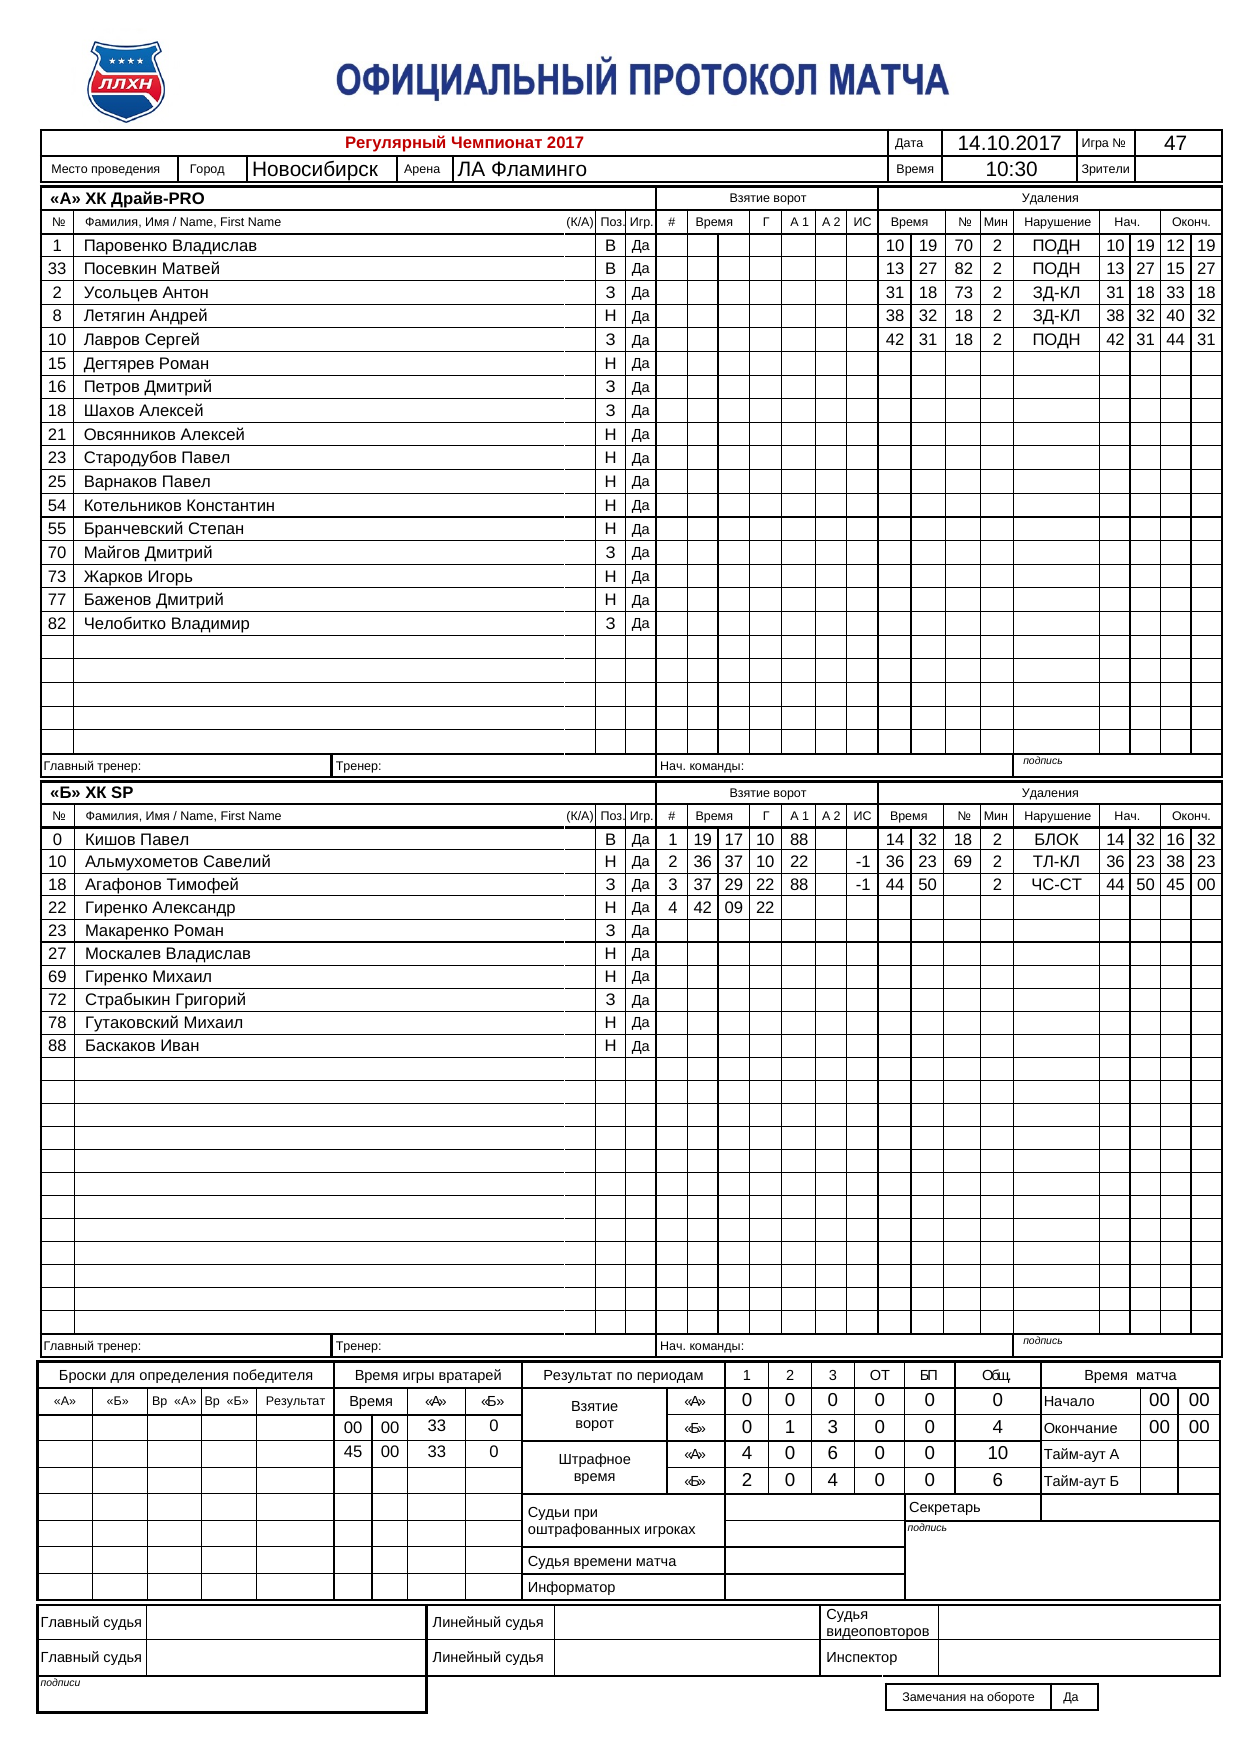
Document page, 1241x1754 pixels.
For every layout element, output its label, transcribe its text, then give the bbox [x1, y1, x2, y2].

table_cell [719, 446, 749, 469]
table_cell 33 [408, 1416, 465, 1440]
table_cell [75, 1127, 564, 1149]
table_cell [816, 305, 846, 327]
table_cell [981, 446, 1013, 469]
table_cell Н [596, 588, 625, 611]
table_cell [912, 1058, 943, 1079]
table_cell Да [626, 588, 655, 611]
table_cell Шахов Алексей [74, 399, 564, 422]
table_cell [626, 707, 655, 729]
table_cell Гиренко Александр [75, 896, 564, 918]
table_cell 18 [1131, 281, 1160, 303]
table_cell З [596, 399, 625, 422]
table_cell [719, 612, 749, 634]
table_cell [626, 1219, 655, 1241]
table_cell Судья видеоповторов [821, 1606, 938, 1639]
table_cell [1100, 1288, 1129, 1310]
table_cell [1100, 541, 1129, 564]
table_cell [1100, 1242, 1129, 1264]
table_cell [565, 874, 595, 895]
table_cell [596, 1196, 625, 1218]
table_cell [688, 305, 717, 327]
table_cell 18 [1192, 281, 1221, 303]
table_cell [719, 1150, 749, 1172]
table_cell [688, 1196, 717, 1218]
table_cell Да [626, 612, 655, 634]
table_cell Н [596, 518, 625, 540]
table_cell 0 [769, 1468, 811, 1493]
table_cell [816, 541, 846, 564]
table_cell [816, 423, 846, 445]
table_cell [847, 235, 877, 256]
table_cell [1100, 446, 1129, 469]
table_cell [912, 896, 943, 918]
table_cell [782, 966, 815, 987]
table_cell 44 [1100, 874, 1129, 895]
table_cell [565, 1058, 595, 1079]
table_cell В [596, 257, 625, 280]
table_cell 54 [42, 494, 73, 516]
table_cell [1014, 966, 1099, 987]
table_cell [39, 1416, 92, 1440]
table_cell [912, 352, 945, 374]
table_cell [981, 683, 1013, 706]
table_cell Мин [981, 805, 1013, 826]
table_cell [879, 943, 910, 964]
table_cell [750, 1150, 781, 1172]
table_cell Да [626, 281, 655, 303]
table_cell [719, 659, 749, 682]
table_cell Время [688, 211, 749, 233]
table_cell Альмухометов Савелий [75, 850, 564, 872]
table_cell [719, 1081, 749, 1103]
table_cell [719, 494, 749, 516]
table_header БП [905, 1363, 954, 1387]
table_cell В [596, 235, 625, 256]
table_cell Тренер: [333, 755, 655, 776]
table_cell [782, 423, 815, 445]
table_cell 18 [42, 399, 73, 422]
table_cell [202, 1441, 256, 1467]
table_header Время матча [1042, 1363, 1219, 1387]
table_cell [626, 1196, 655, 1218]
table_cell Н [596, 470, 625, 493]
table_cell Да [626, 446, 655, 469]
table_cell [1014, 1127, 1099, 1149]
table_cell 44 [879, 874, 910, 895]
table_cell [750, 470, 781, 493]
table_cell [847, 1311, 877, 1333]
table_cell Н [596, 565, 625, 587]
table_cell [596, 1288, 625, 1310]
table_cell [944, 1058, 980, 1079]
table_cell [879, 470, 910, 493]
table_cell [750, 1265, 781, 1287]
table_cell [847, 423, 877, 445]
table_cell [688, 399, 717, 422]
table_cell [1100, 352, 1129, 374]
table_cell 38 [1100, 305, 1129, 327]
table_cell 33 [42, 257, 73, 280]
table_cell [879, 730, 910, 753]
table_cell 31 [1192, 328, 1221, 351]
table_cell [1014, 659, 1099, 682]
table_cell [657, 257, 687, 280]
table_cell 10 [42, 850, 74, 872]
table_cell [847, 305, 877, 327]
table_cell [816, 494, 846, 516]
table_cell № [42, 211, 73, 233]
table_cell [657, 446, 687, 469]
table_cell Игр. [626, 805, 655, 826]
table_cell [939, 1606, 1219, 1639]
table_cell 2 [981, 257, 1013, 280]
table_cell [782, 352, 815, 374]
table_cell Летягин Андрей [74, 305, 564, 327]
table_cell [816, 1173, 846, 1195]
table_cell [782, 1150, 815, 1172]
table_cell [1161, 423, 1190, 445]
table_cell [688, 376, 717, 398]
table_cell [912, 612, 945, 634]
table_cell 2 [981, 305, 1013, 327]
table_cell 38 [879, 305, 910, 327]
table_cell 13 [879, 257, 910, 280]
table_cell [688, 1173, 717, 1195]
table_cell Гутаковский Михаил [75, 1012, 564, 1033]
table_cell 0 [956, 1389, 1040, 1413]
table_cell [944, 989, 980, 1011]
table_cell [1161, 352, 1190, 374]
table_cell [1161, 896, 1190, 918]
table_cell [565, 1311, 595, 1333]
table_cell [782, 1035, 815, 1057]
table_cell 10:30 [943, 157, 1076, 181]
table_cell [148, 1468, 201, 1493]
table_cell Нарушение [1014, 211, 1099, 233]
table_cell «Б» [668, 1468, 724, 1493]
table_cell [946, 683, 980, 706]
table_cell [74, 707, 564, 729]
table_cell 18 [912, 281, 945, 303]
table_cell 19 [912, 235, 945, 256]
table_cell [257, 1441, 333, 1467]
table_cell [408, 1574, 465, 1599]
table_cell [335, 1547, 371, 1573]
table_cell [750, 1173, 781, 1195]
table_cell [847, 376, 877, 398]
table_cell [981, 1311, 1013, 1333]
table_cell 69 [42, 966, 74, 987]
table_cell [719, 1058, 749, 1079]
table_cell [719, 989, 749, 1011]
table_cell [981, 1012, 1013, 1033]
table_cell [981, 943, 1013, 964]
table_cell 0 [769, 1389, 811, 1413]
table_cell [944, 896, 980, 918]
table_cell 21 [42, 423, 73, 445]
table_cell [1014, 612, 1099, 634]
table_cell [93, 1441, 147, 1467]
table_cell [816, 707, 846, 729]
table_cell [879, 541, 910, 564]
table_cell [750, 281, 781, 303]
table_cell подписи [39, 1677, 425, 1711]
table_cell [750, 966, 781, 987]
table_cell [1192, 612, 1221, 634]
table_cell [912, 1035, 943, 1057]
table_cell [1014, 730, 1099, 753]
table_cell Да [626, 943, 655, 964]
table_cell Время [879, 211, 945, 233]
table_cell 2 [981, 850, 1013, 872]
table_cell [879, 989, 910, 1011]
table_cell [816, 1058, 846, 1079]
table_cell [373, 1547, 407, 1573]
table_cell [816, 636, 846, 658]
table_cell [981, 1035, 1013, 1057]
table_cell [1131, 588, 1160, 611]
table_cell [373, 1521, 407, 1546]
table_cell [42, 1196, 74, 1218]
table_cell 78 [42, 1012, 74, 1033]
table_cell [565, 896, 595, 918]
table_header Время игры вратарей [335, 1363, 521, 1387]
table_cell [93, 1494, 147, 1520]
table_cell [981, 1173, 1013, 1195]
table_cell [335, 1574, 371, 1599]
table_cell 0 [769, 1442, 811, 1467]
table_cell [782, 1196, 815, 1218]
table_cell 0 [466, 1416, 521, 1440]
table_cell Судья времени матча [523, 1548, 724, 1573]
table_cell [1100, 707, 1129, 729]
table_cell [1161, 1150, 1190, 1172]
table_cell 29 [719, 874, 749, 895]
table_cell [939, 1640, 1219, 1675]
table_cell [1161, 446, 1190, 469]
table_cell [750, 612, 781, 634]
table_cell [981, 1104, 1013, 1126]
table_cell [782, 612, 815, 634]
table_cell [257, 1416, 333, 1440]
table_cell [750, 1242, 781, 1264]
table_cell [626, 1242, 655, 1264]
table_cell 0 [905, 1389, 954, 1413]
table_cell [657, 281, 687, 303]
table_cell [847, 281, 877, 303]
table_cell Н [596, 850, 625, 872]
table_cell № [946, 211, 980, 233]
table_cell [847, 494, 877, 516]
table_cell Дегтярев Роман [74, 352, 564, 374]
table_cell [565, 1288, 595, 1310]
table_cell [879, 707, 910, 729]
table_cell [75, 1265, 564, 1287]
table_cell 40 [1161, 305, 1190, 327]
table_cell 69 [944, 850, 980, 872]
table_cell Да [626, 257, 655, 280]
table_cell 00 [335, 1416, 371, 1440]
table_cell [1192, 730, 1221, 753]
table_cell [565, 612, 595, 634]
table_cell # [657, 211, 687, 233]
table_cell [1192, 920, 1221, 941]
table_cell [626, 1173, 655, 1195]
table_cell [750, 257, 781, 280]
table_cell [944, 1219, 980, 1241]
table_cell Посевкин Матвей [74, 257, 564, 280]
table_cell [565, 588, 595, 611]
table_cell [1131, 1150, 1160, 1172]
table_cell [1100, 494, 1129, 516]
table_cell 3 [812, 1415, 854, 1440]
table_cell Время [889, 157, 941, 181]
table_cell [816, 1288, 846, 1310]
table_cell [688, 1104, 717, 1126]
table_cell [1014, 1242, 1099, 1264]
table_cell [726, 1575, 904, 1599]
table_cell [75, 1081, 564, 1103]
table_cell [1161, 1058, 1190, 1079]
table_cell [596, 730, 625, 753]
table_cell [719, 257, 749, 280]
table_cell [981, 1288, 1013, 1310]
table_cell [688, 565, 717, 587]
table_cell Петров Дмитрий [74, 376, 564, 398]
table_cell [750, 1012, 781, 1033]
table_cell [912, 518, 945, 540]
table_cell [428, 1677, 882, 1711]
table_cell [912, 399, 945, 422]
table_cell 6 [956, 1468, 1040, 1493]
table_cell [883, 1677, 1220, 1681]
table_cell [657, 518, 687, 540]
table_cell 00 [373, 1441, 407, 1467]
table_cell Да [626, 896, 655, 918]
table_cell 00 [1179, 1389, 1219, 1413]
table_cell [946, 446, 980, 469]
table_cell 70 [42, 541, 73, 564]
table_cell Тайм-аут Б [1042, 1468, 1140, 1493]
table_cell [944, 1150, 980, 1172]
table_cell [981, 636, 1013, 658]
table_cell 14 [1100, 829, 1129, 849]
table_cell Время [879, 805, 943, 826]
table_cell [657, 541, 687, 564]
table_cell -1 [847, 850, 877, 872]
table_cell [93, 1521, 147, 1546]
table_cell [75, 1058, 564, 1079]
table_cell [847, 1012, 877, 1033]
table_cell [847, 920, 877, 941]
table_cell 0 [855, 1468, 904, 1493]
table_cell 4 [726, 1442, 768, 1467]
table_cell [75, 1173, 564, 1195]
table_cell [565, 707, 595, 729]
table_cell [981, 376, 1013, 398]
table_cell [816, 1219, 846, 1241]
table_cell [816, 1035, 846, 1057]
table_cell [912, 1081, 943, 1103]
table_cell Тренер: [333, 1335, 655, 1356]
table_cell [148, 1441, 201, 1467]
table_cell [981, 730, 1013, 753]
table_cell [847, 612, 877, 634]
table_cell З [596, 874, 625, 895]
table_cell [782, 896, 815, 918]
table_cell [688, 1081, 717, 1103]
table_cell [981, 659, 1013, 682]
table_cell 18 [946, 328, 980, 351]
table_cell [782, 399, 815, 422]
table_cell Поз. [596, 805, 625, 826]
table_cell [1014, 541, 1099, 564]
table_header Регулярный Чемпионат 2017 [42, 131, 887, 155]
table_cell [750, 588, 781, 611]
table_cell [816, 518, 846, 540]
table_cell [565, 1012, 595, 1033]
table_cell [39, 1441, 92, 1467]
table_cell [626, 1288, 655, 1310]
table_cell [847, 1035, 877, 1057]
table_cell [657, 328, 687, 351]
table_cell Н [596, 943, 625, 964]
table_cell [626, 1058, 655, 1079]
table_header 1 [726, 1363, 768, 1387]
table_cell [879, 966, 910, 987]
table_cell [782, 989, 815, 1011]
table_cell [944, 920, 980, 941]
table_cell [912, 470, 945, 493]
table_cell [1131, 376, 1160, 398]
table_cell [1100, 1081, 1129, 1103]
table_cell [719, 730, 749, 753]
table_cell [657, 1058, 687, 1079]
table_cell 09 [719, 896, 749, 918]
table_cell [657, 1012, 687, 1033]
table_cell № [944, 805, 980, 826]
table_cell [912, 1127, 943, 1149]
table_cell [1100, 1104, 1129, 1126]
table_cell [912, 1196, 943, 1218]
table_cell [39, 1547, 92, 1573]
table_cell [1192, 943, 1221, 964]
table_cell [147, 1606, 425, 1639]
table_cell [847, 659, 877, 682]
table_cell [816, 896, 846, 918]
table_cell [750, 1288, 781, 1310]
table_cell [1161, 470, 1190, 493]
table_cell [719, 920, 749, 941]
table_cell 88 [782, 874, 815, 895]
table_cell 8 [42, 305, 73, 327]
table_cell [847, 1150, 877, 1172]
table_cell З [596, 328, 625, 351]
table_cell [202, 1494, 256, 1520]
table_cell [782, 1081, 815, 1103]
table_cell [565, 1127, 595, 1149]
table_header ОТ [855, 1363, 904, 1387]
table_cell [596, 683, 625, 706]
table_cell [657, 235, 687, 256]
table_cell [879, 1288, 910, 1310]
table_cell [1100, 612, 1129, 634]
table_cell [565, 446, 595, 469]
table_header 47 [1136, 131, 1221, 155]
table_cell [782, 943, 815, 964]
table_cell [1131, 636, 1160, 658]
table_cell [148, 1547, 201, 1573]
table_cell 38 [1161, 850, 1190, 872]
table_cell [1100, 1219, 1129, 1241]
picture [5, 28, 1179, 129]
table_cell [1161, 1104, 1190, 1126]
table_cell 15 [42, 352, 73, 374]
table_cell [944, 1035, 980, 1057]
table_cell «А» [668, 1389, 724, 1413]
table_cell Вр «Б» [202, 1389, 256, 1413]
table_cell [688, 1288, 717, 1310]
table_cell 88 [42, 1035, 74, 1057]
table_cell З [596, 989, 625, 1011]
table_cell [42, 1242, 74, 1264]
table_cell [1179, 1468, 1219, 1493]
table_cell Мин [981, 211, 1013, 233]
table_cell Н [596, 423, 625, 445]
table_cell [565, 399, 595, 422]
table_cell [782, 257, 815, 280]
table_cell [816, 1127, 846, 1149]
table_cell Н [596, 305, 625, 327]
table_cell [1192, 896, 1221, 918]
table_cell [1161, 659, 1190, 682]
table_cell 31 [912, 328, 945, 351]
table_header Общ. [956, 1363, 1040, 1387]
table_cell [750, 1219, 781, 1241]
table_cell [1192, 683, 1221, 706]
table_cell [565, 943, 595, 964]
table_cell [816, 1150, 846, 1172]
table_cell Н [596, 446, 625, 469]
table_cell [1131, 966, 1160, 987]
table_cell 16 [1161, 829, 1190, 849]
table_cell [74, 730, 564, 753]
table_cell [408, 1468, 465, 1493]
table_cell [257, 1547, 333, 1573]
table_cell [719, 1127, 749, 1149]
table_cell [1192, 399, 1221, 422]
table_cell [816, 565, 846, 587]
table_cell [879, 352, 910, 374]
table_cell [1100, 896, 1129, 918]
table_cell [946, 470, 980, 493]
table_cell [565, 376, 595, 398]
table_cell [688, 588, 717, 611]
table_cell [75, 1104, 564, 1126]
table_cell [75, 1311, 564, 1333]
table_cell БЛОК [1014, 829, 1099, 849]
table_cell «А» [668, 1442, 724, 1467]
table_cell [946, 707, 980, 729]
table_cell [626, 1081, 655, 1103]
table_header 2 [769, 1363, 811, 1387]
table_cell [1014, 446, 1099, 469]
table_cell [782, 1288, 815, 1310]
table_cell [1161, 943, 1190, 964]
table_cell 22 [750, 874, 781, 895]
table_cell Место проведения [42, 157, 177, 181]
table_cell [782, 920, 815, 941]
table_cell [42, 683, 73, 706]
table_cell [1192, 423, 1221, 445]
table_cell 18 [946, 305, 980, 327]
table_cell [565, 541, 595, 564]
table_cell З [596, 612, 625, 634]
table_cell [1192, 352, 1221, 374]
table_cell [750, 494, 781, 516]
table_cell Да [626, 966, 655, 987]
table_cell [981, 920, 1013, 941]
table_cell [981, 565, 1013, 587]
table_cell [816, 1196, 846, 1218]
table_cell Да [626, 423, 655, 445]
table_cell [782, 518, 815, 540]
table_cell [816, 683, 846, 706]
table_cell [1014, 1104, 1099, 1126]
table_cell [657, 1127, 687, 1149]
table_cell [1192, 1035, 1221, 1057]
table_cell [565, 920, 595, 941]
table_cell [466, 1574, 521, 1599]
table_cell 31 [1100, 281, 1129, 303]
table_cell [847, 1104, 877, 1126]
table_cell [816, 376, 846, 398]
table_cell [565, 1173, 595, 1195]
table_cell [565, 565, 595, 587]
table_cell Овсянников Алексей [74, 423, 564, 445]
table_cell [657, 612, 687, 634]
table_cell [946, 659, 980, 682]
table_cell [750, 399, 781, 422]
table_cell [565, 1150, 595, 1172]
table_cell [257, 1468, 333, 1493]
table_cell [981, 1081, 1013, 1103]
table_cell [335, 1494, 371, 1520]
table_cell [912, 659, 945, 682]
table_cell 2 [981, 328, 1013, 351]
table_cell [719, 683, 749, 706]
table_cell [912, 989, 943, 1011]
table_cell Инспектор [821, 1640, 938, 1675]
table_cell 0 [905, 1468, 954, 1493]
table_cell [596, 707, 625, 729]
table_cell Главный судья [39, 1606, 146, 1639]
table_cell [1100, 730, 1129, 753]
table_cell [816, 328, 846, 351]
table_cell [1100, 1127, 1129, 1149]
table_cell [657, 636, 687, 658]
table_cell [847, 588, 877, 611]
table_cell Арена [398, 157, 452, 181]
table_cell [1131, 565, 1160, 587]
table_cell [565, 235, 595, 256]
table_cell [879, 1242, 910, 1264]
table_cell [626, 1265, 655, 1287]
table_cell [688, 636, 717, 658]
table_cell [42, 1265, 74, 1287]
table_cell Начало [1042, 1389, 1140, 1413]
table_cell Нарушение [1014, 805, 1099, 826]
table_cell [688, 683, 717, 706]
table_cell [565, 1081, 595, 1103]
table_cell Баскаков Иван [75, 1035, 564, 1057]
table_cell 73 [946, 281, 980, 303]
table_cell [847, 730, 877, 753]
table_cell 10 [42, 328, 73, 351]
table_cell [816, 1242, 846, 1264]
table_cell [750, 235, 781, 256]
table_cell 36 [688, 850, 717, 872]
table_cell [912, 1150, 943, 1172]
table_cell 00 [1192, 874, 1221, 895]
table_cell Нач. [1100, 805, 1160, 826]
table_cell [565, 850, 595, 872]
table_cell 4 [657, 896, 687, 918]
table_cell [1014, 1173, 1099, 1195]
table_cell Игр. [626, 211, 655, 233]
table_cell Фамилия, Имя / Name, First Name [75, 805, 565, 826]
table_cell [1100, 1173, 1129, 1195]
table_cell «Б » [466, 1389, 521, 1413]
table_cell [981, 707, 1013, 729]
table_cell [782, 1265, 815, 1287]
table_cell [596, 1150, 625, 1172]
table_cell [782, 1127, 815, 1149]
table_cell В [596, 829, 625, 849]
table_cell 36 [879, 850, 910, 872]
table_cell ЗД-КЛ [1014, 281, 1099, 303]
table_cell [750, 636, 781, 658]
table_cell [1161, 707, 1190, 729]
table_cell [75, 1288, 564, 1310]
table_cell [75, 1219, 564, 1241]
table_cell 73 [42, 565, 73, 587]
table_cell [879, 636, 910, 658]
table_header Взятие ворот [657, 783, 877, 803]
table_cell [596, 1242, 625, 1264]
table_cell [565, 328, 595, 351]
table_cell [847, 446, 877, 469]
table_cell Челобитко Владимир [74, 612, 564, 634]
table_cell [847, 683, 877, 706]
table_cell [657, 588, 687, 611]
table_cell А 1 [782, 211, 815, 233]
table_cell [847, 966, 877, 987]
table_cell Главный тренер: [42, 1335, 330, 1356]
table_cell [879, 399, 910, 422]
table_cell 2 [981, 235, 1013, 256]
table_cell Страбыкин Григорий [75, 989, 564, 1011]
table_cell [946, 612, 980, 634]
table_cell [1014, 1288, 1099, 1310]
table_cell [1014, 707, 1099, 729]
table_cell З [596, 541, 625, 564]
table_cell [719, 541, 749, 564]
table_cell [782, 1242, 815, 1264]
table_cell 72 [42, 989, 74, 1011]
table_cell [1014, 352, 1099, 374]
table_cell Макаренко Роман [75, 920, 564, 941]
table_cell 2 [726, 1468, 768, 1493]
table_cell [981, 896, 1013, 918]
table_cell [944, 966, 980, 987]
table_cell [750, 659, 781, 682]
table_cell [626, 659, 655, 682]
table_cell [1014, 1012, 1099, 1033]
table_cell Линейный судья [428, 1606, 554, 1639]
table_cell [1161, 1012, 1190, 1033]
table_cell [1100, 683, 1129, 706]
table_cell А 1 [782, 805, 815, 826]
table_cell [555, 1640, 819, 1675]
table_cell 27 [912, 257, 945, 280]
table_cell [688, 235, 717, 256]
table_cell Взятие ворот [523, 1389, 666, 1440]
table_cell [1014, 636, 1099, 658]
table_cell [782, 659, 815, 682]
table_cell [981, 518, 1013, 540]
table_cell [1161, 399, 1190, 422]
table_cell [1161, 730, 1190, 753]
table_cell [1192, 1012, 1221, 1033]
table_cell 16 [42, 376, 73, 398]
table_cell [879, 1150, 910, 1172]
table_cell [1014, 423, 1099, 445]
table_cell [879, 683, 910, 706]
table_cell [1131, 683, 1160, 706]
table_cell [1161, 1127, 1190, 1149]
table_cell Тайм-аут А [1042, 1441, 1140, 1467]
table_cell [816, 1311, 846, 1333]
table_header «Б» ХК SP [42, 783, 655, 803]
table_cell Н [596, 1012, 625, 1033]
table_cell [1131, 1104, 1160, 1126]
table_cell [816, 612, 846, 634]
table_cell [1161, 636, 1190, 658]
table_cell 4 [956, 1415, 1040, 1440]
table_cell [1192, 1288, 1221, 1310]
table_cell [726, 1548, 904, 1573]
table_cell [719, 1265, 749, 1287]
table_cell [750, 305, 781, 327]
table_cell [75, 1150, 564, 1172]
table_cell [42, 1127, 74, 1149]
table_cell [42, 659, 73, 682]
table_cell Судьи при оштрафованных игроках [523, 1495, 724, 1546]
table_cell [719, 518, 749, 540]
table_cell 19 [1131, 235, 1160, 256]
table_cell [816, 588, 846, 611]
table_cell [93, 1416, 147, 1440]
table_cell Оконч. [1161, 211, 1221, 233]
table_cell [719, 1012, 749, 1033]
table_cell 15 [1161, 257, 1190, 280]
table_cell [42, 707, 73, 729]
table_cell [39, 1494, 92, 1520]
table_cell [981, 1219, 1013, 1241]
table_cell [782, 1058, 815, 1079]
table_cell [93, 1547, 147, 1573]
table_cell Линейный судья [428, 1640, 554, 1675]
table_cell [1100, 943, 1129, 964]
table_cell ПОДН [1014, 235, 1099, 256]
table_cell [719, 1035, 749, 1057]
table_cell 4 [812, 1468, 854, 1493]
table_cell [879, 896, 910, 918]
table_cell Время [335, 1389, 407, 1413]
table_cell [688, 281, 717, 303]
table_cell [657, 920, 687, 941]
table_cell [946, 636, 980, 658]
table_cell [782, 636, 815, 658]
table_cell [688, 1035, 717, 1057]
table_cell [719, 281, 749, 303]
table_cell Жарков Игорь [74, 565, 564, 587]
table_cell [1192, 1265, 1221, 1287]
table_cell [782, 281, 815, 303]
table_cell [879, 612, 910, 634]
table_cell [565, 966, 595, 987]
table_cell [1161, 1288, 1190, 1310]
table_cell [981, 352, 1013, 374]
table_cell [1161, 1035, 1190, 1057]
table_cell [719, 1242, 749, 1264]
table_cell 22 [42, 896, 74, 918]
table_cell [1192, 376, 1221, 398]
table_cell [1131, 541, 1160, 564]
table_cell 0 [812, 1389, 854, 1413]
table_cell [1014, 588, 1099, 611]
table_cell 50 [1131, 874, 1160, 895]
table_cell [1192, 518, 1221, 540]
table_cell [750, 376, 781, 398]
table_cell Н [596, 1035, 625, 1057]
table_cell [1131, 1081, 1160, 1103]
table_cell [688, 1265, 717, 1287]
table_cell [1131, 730, 1160, 753]
table_cell [847, 565, 877, 587]
table_cell подпись [1014, 755, 1221, 776]
table_cell [657, 1173, 687, 1195]
table_cell [912, 423, 945, 445]
table_cell 31 [879, 281, 910, 303]
table_cell 12 [1161, 235, 1190, 256]
table_cell Усольцев Антон [74, 281, 564, 303]
table_cell [750, 1058, 781, 1079]
table_cell [750, 352, 781, 374]
table_cell Да [626, 305, 655, 327]
table_cell [1100, 470, 1129, 493]
table_cell [782, 707, 815, 729]
table_cell [719, 565, 749, 587]
table_cell Лавров Сергей [74, 328, 564, 351]
table_cell [1192, 1219, 1221, 1241]
table_cell 42 [1100, 328, 1129, 351]
table_cell [912, 1012, 943, 1033]
table_cell [847, 518, 877, 540]
table_cell 0 [855, 1389, 904, 1413]
table_cell [202, 1416, 256, 1440]
table_cell [750, 943, 781, 964]
table_cell [202, 1521, 256, 1546]
table_cell [1014, 1058, 1099, 1079]
table_cell [719, 588, 749, 611]
table_cell 77 [42, 588, 73, 611]
table_cell ТЛ-КЛ [1014, 850, 1099, 872]
table_cell Да [626, 399, 655, 422]
table_cell [565, 1242, 595, 1264]
table_cell 19 [688, 829, 717, 849]
table_cell [981, 1127, 1013, 1149]
table_cell [750, 1196, 781, 1218]
table_cell [1100, 1265, 1129, 1287]
table_cell [750, 1035, 781, 1057]
table_cell [847, 989, 877, 1011]
table_cell 23 [1131, 850, 1160, 872]
table_cell Да [626, 235, 655, 256]
table_cell [816, 470, 846, 493]
table_cell [1192, 565, 1221, 587]
table_cell [596, 1127, 625, 1149]
table_header Результат по периодам [523, 1363, 724, 1387]
table_cell [750, 707, 781, 729]
table_cell [1192, 989, 1221, 1011]
table_cell [1014, 943, 1099, 964]
table_cell [750, 1081, 781, 1103]
table_cell [879, 1012, 910, 1033]
table_cell Город [179, 157, 246, 181]
table_cell [912, 730, 945, 753]
table_cell 10 [750, 829, 781, 849]
table_cell [944, 1173, 980, 1195]
table_cell [726, 1521, 904, 1546]
table_cell [1192, 966, 1221, 987]
table_cell Г [750, 211, 781, 233]
table_cell [626, 730, 655, 753]
table_cell ЧС-СТ [1014, 874, 1099, 895]
table_cell [1131, 1242, 1160, 1264]
table_cell [565, 352, 595, 374]
table_cell [657, 1311, 687, 1333]
table_cell [879, 1127, 910, 1149]
table_cell «А» [39, 1389, 92, 1413]
table_cell [1161, 1081, 1190, 1103]
table_cell [74, 683, 564, 706]
table_cell [257, 1494, 333, 1520]
table_cell [626, 1150, 655, 1172]
table_cell [1192, 588, 1221, 611]
table_cell [408, 1494, 465, 1520]
table_cell [944, 1081, 980, 1103]
table_cell [688, 943, 717, 964]
table_cell [750, 565, 781, 587]
table_cell [912, 920, 943, 941]
table_cell [912, 565, 945, 587]
table_cell [565, 636, 595, 658]
table_cell [1014, 1035, 1099, 1057]
table_cell Новосибирск [248, 157, 396, 181]
table_cell 18 [42, 874, 74, 895]
table_cell [719, 376, 749, 398]
table_cell 23 [1192, 850, 1221, 872]
table_cell [688, 966, 717, 987]
table_cell [879, 1173, 910, 1195]
table_cell [1131, 446, 1160, 469]
table_cell [816, 943, 846, 964]
table_cell Вр «А» [148, 1389, 201, 1413]
table_cell [847, 470, 877, 493]
table_cell [1131, 1058, 1160, 1079]
table_cell [657, 565, 687, 587]
table_cell (К/А) [565, 805, 595, 826]
table_cell [335, 1468, 371, 1493]
table_cell Зрители [1078, 157, 1134, 181]
table_cell 32 [912, 305, 945, 327]
table_cell Н [596, 494, 625, 516]
table_cell 0 [855, 1442, 904, 1467]
table_cell [879, 423, 910, 445]
table_cell [688, 612, 717, 634]
table_cell [1192, 1058, 1221, 1079]
table_cell [847, 541, 877, 564]
table_cell [1100, 636, 1129, 658]
table_cell [1014, 1150, 1099, 1172]
table_cell 18 [944, 829, 980, 849]
table_cell 1 [42, 235, 73, 256]
table_cell [1131, 896, 1160, 918]
table_cell [688, 1311, 717, 1333]
table_cell [816, 966, 846, 987]
table_cell [946, 376, 980, 398]
table_cell [750, 989, 781, 1011]
table_cell [1141, 1441, 1177, 1467]
table_cell подпись [1014, 1335, 1221, 1356]
table_cell [1161, 376, 1190, 398]
table_cell [847, 1242, 877, 1264]
table_header Взятие ворот [657, 188, 877, 209]
table_cell 82 [946, 257, 980, 280]
table_cell [466, 1547, 521, 1573]
table_cell [719, 1219, 749, 1241]
table_cell [847, 707, 877, 729]
table_cell [946, 518, 980, 540]
table_header Удаления [879, 188, 1221, 209]
table_cell [1100, 565, 1129, 587]
table_cell [1192, 1150, 1221, 1172]
table_cell 00 [1141, 1389, 1177, 1413]
table_cell [782, 1012, 815, 1033]
table_cell 10 [956, 1442, 1040, 1467]
table_cell [782, 1104, 815, 1126]
table_cell Главный судья [39, 1640, 146, 1675]
table_cell [816, 874, 846, 895]
table_cell [719, 470, 749, 493]
table_cell [1161, 588, 1190, 611]
table_cell 10 [879, 235, 910, 256]
table_cell [688, 1127, 717, 1149]
table_cell Гиренко Михаил [75, 966, 564, 987]
table_cell 70 [946, 235, 980, 256]
table_cell [946, 565, 980, 587]
table_cell [946, 494, 980, 516]
table_cell [688, 257, 717, 280]
table_cell [1100, 376, 1129, 398]
table_cell [1100, 423, 1129, 445]
table_cell 23 [42, 920, 74, 941]
table_cell [1014, 683, 1099, 706]
table_cell Стародубов Павел [74, 446, 564, 469]
table_cell [1100, 1311, 1129, 1333]
table_cell [912, 1104, 943, 1126]
table_cell [596, 1104, 625, 1126]
table_cell [847, 352, 877, 374]
table_cell Да [626, 494, 655, 516]
table_cell [1100, 989, 1129, 1011]
table_cell 33 [408, 1441, 465, 1467]
table_cell [944, 1104, 980, 1126]
table_cell [1131, 707, 1160, 729]
table_cell [847, 636, 877, 658]
table_cell [719, 1173, 749, 1195]
table_cell [257, 1521, 333, 1546]
table_cell [373, 1468, 407, 1493]
table_cell [1100, 1150, 1129, 1172]
table_cell [657, 470, 687, 493]
table_cell [719, 399, 749, 422]
table_cell [1192, 1242, 1221, 1264]
table_cell [782, 1311, 815, 1333]
table_cell [1192, 541, 1221, 564]
table_cell [912, 494, 945, 516]
table_cell [944, 1242, 980, 1264]
table_cell ЛА Фламинго [454, 157, 887, 181]
table_cell Да [626, 874, 655, 895]
table_header 14.10.2017 [943, 131, 1076, 155]
table_cell 33 [1161, 281, 1190, 303]
table_cell Г [750, 805, 781, 826]
table_cell [688, 470, 717, 493]
table_cell [981, 1242, 1013, 1264]
table_cell [688, 920, 717, 941]
table_cell # [657, 805, 687, 826]
table_cell [565, 1104, 595, 1126]
table_cell 44 [1161, 328, 1190, 351]
table_cell [39, 1574, 92, 1599]
table_cell [1192, 636, 1221, 658]
table_cell [1161, 920, 1190, 941]
table_cell [719, 235, 749, 256]
table_cell [373, 1574, 407, 1599]
table_cell [782, 541, 815, 564]
table_cell Да [626, 376, 655, 398]
table_cell [726, 1495, 904, 1520]
table_cell [879, 1311, 910, 1333]
table_cell [782, 1219, 815, 1241]
table_cell 42 [688, 896, 717, 918]
table_cell 22 [750, 896, 781, 918]
table_cell [657, 352, 687, 374]
table_cell 45 [335, 1441, 371, 1467]
table_cell [657, 943, 687, 964]
table_cell [1192, 1173, 1221, 1195]
table_cell [1014, 1081, 1099, 1103]
table_cell [782, 730, 815, 753]
table_cell [148, 1416, 201, 1440]
table_cell 0 [726, 1389, 768, 1413]
table_cell [1042, 1495, 1219, 1520]
table_cell 82 [42, 612, 73, 634]
table_cell 19 [1192, 235, 1221, 256]
table_cell [1131, 659, 1160, 682]
table_cell [912, 1173, 943, 1195]
table_cell [912, 1265, 943, 1287]
table_cell [1100, 920, 1129, 941]
table_cell [719, 423, 749, 445]
table_cell Агафонов Тимофей [75, 874, 564, 895]
table_cell З [596, 920, 625, 941]
table_cell [912, 966, 943, 987]
table_cell [847, 1058, 877, 1079]
table_cell [42, 1173, 74, 1195]
table_cell [912, 376, 945, 398]
table_cell [750, 328, 781, 351]
table_cell [1131, 1196, 1160, 1218]
table_cell [657, 1219, 687, 1241]
table_cell [1161, 565, 1190, 587]
table_cell [1161, 541, 1190, 564]
table_cell [1131, 920, 1160, 941]
table_cell [565, 1196, 595, 1218]
table_cell Нач. команды: [657, 1335, 1012, 1356]
table_cell [1100, 518, 1129, 540]
table_cell № [42, 805, 74, 826]
table_cell 1 [769, 1415, 811, 1440]
table_cell [688, 1150, 717, 1172]
table_cell Котельников Константин [74, 494, 564, 516]
table_header Броски для определения победителя [39, 1363, 333, 1387]
table_cell З [596, 376, 625, 398]
table_cell [657, 1081, 687, 1103]
table_cell [1192, 1311, 1221, 1333]
table_cell ПОДН [1014, 257, 1099, 280]
table_cell 00 [373, 1416, 407, 1440]
table_cell [816, 1081, 846, 1103]
table_cell [565, 518, 595, 540]
table_cell [148, 1494, 201, 1520]
table_cell Н [596, 352, 625, 374]
table_cell [688, 328, 717, 351]
table_cell [688, 989, 717, 1011]
table_cell [42, 1104, 74, 1126]
table_cell [626, 1104, 655, 1126]
table_cell [750, 920, 781, 941]
table_cell [74, 659, 564, 682]
table_cell [782, 328, 815, 351]
table_cell 1 [657, 829, 687, 849]
table_cell [1161, 494, 1190, 516]
table_cell [565, 989, 595, 1011]
table_cell [816, 257, 846, 280]
table_cell [879, 1058, 910, 1079]
table_cell 32 [1192, 305, 1221, 327]
table_cell [912, 446, 945, 469]
table_cell [1161, 1311, 1190, 1333]
table_cell [847, 1081, 877, 1103]
table_cell [879, 1196, 910, 1218]
table_cell Поз. [596, 211, 625, 233]
table_cell [1014, 565, 1099, 587]
table_cell Секретарь [906, 1495, 1040, 1520]
table_cell [1100, 1196, 1129, 1218]
table_cell 32 [1131, 829, 1160, 849]
table_cell [1161, 518, 1190, 540]
table_cell [782, 565, 815, 587]
table_cell [944, 874, 980, 895]
table_header 3 [812, 1363, 854, 1387]
table_cell 32 [1131, 305, 1160, 327]
table_cell [750, 1311, 781, 1333]
table_cell -1 [847, 874, 877, 895]
table_cell [1100, 588, 1129, 611]
table_cell 13 [1100, 257, 1129, 280]
table_cell Да [626, 989, 655, 1011]
table_cell [657, 1288, 687, 1310]
table_cell [719, 943, 749, 964]
table_cell [565, 730, 595, 753]
table_cell [657, 966, 687, 987]
table_cell [148, 1521, 201, 1546]
table_cell [1100, 659, 1129, 682]
table_cell [93, 1574, 147, 1599]
table_cell [1136, 157, 1221, 181]
table_cell Н [596, 966, 625, 987]
table_cell [1014, 494, 1099, 516]
table_cell [1192, 1104, 1221, 1126]
table_cell [1131, 423, 1160, 445]
table_cell 88 [782, 829, 815, 849]
table_cell [981, 494, 1013, 516]
table_header Удаления [879, 783, 1221, 803]
table_cell [719, 352, 749, 374]
table_cell 6 [812, 1442, 854, 1467]
table_cell [202, 1468, 256, 1493]
table_cell [944, 1265, 980, 1287]
table_cell [1131, 352, 1160, 374]
table_cell [1161, 1242, 1190, 1264]
table_cell [565, 1035, 595, 1057]
table_cell [565, 683, 595, 706]
table_cell [847, 328, 877, 351]
table_cell [719, 1288, 749, 1310]
table_cell [466, 1494, 521, 1520]
table_cell [847, 1127, 877, 1149]
table_cell [1131, 1173, 1160, 1195]
table_cell [1192, 470, 1221, 493]
table_cell [782, 446, 815, 469]
table_cell [816, 850, 846, 872]
table_cell [1131, 470, 1160, 493]
table_cell 10 [750, 850, 781, 872]
table_cell [657, 376, 687, 398]
table_cell [879, 1104, 910, 1126]
table_cell Штрафное время [523, 1442, 666, 1493]
table_cell Да [626, 352, 655, 374]
table_cell [42, 1311, 74, 1333]
table_cell Нач. [1100, 211, 1160, 233]
table_cell [719, 966, 749, 987]
table_cell [750, 1127, 781, 1149]
table_cell [626, 1311, 655, 1333]
table_cell [1100, 1012, 1129, 1033]
table_cell Баженов Дмитрий [74, 588, 564, 611]
table_cell [750, 1104, 781, 1126]
table_cell [688, 1219, 717, 1241]
table_cell Да [626, 518, 655, 540]
table_cell [1192, 1081, 1221, 1103]
table_cell [981, 588, 1013, 611]
table_cell [750, 518, 781, 540]
table_cell [565, 1265, 595, 1287]
table_cell [879, 1219, 910, 1241]
table_cell [596, 1311, 625, 1333]
table_cell [946, 399, 980, 422]
table_cell [373, 1494, 407, 1520]
table_cell [981, 989, 1013, 1011]
table_cell [42, 1150, 74, 1172]
table_cell [688, 707, 717, 729]
table_cell [657, 1265, 687, 1287]
table_cell [555, 1606, 819, 1639]
table_header «А» ХК Драйв-PRO [42, 188, 655, 209]
table_cell Варнаков Павел [74, 470, 564, 493]
table_cell [1014, 470, 1099, 493]
table_cell [879, 1081, 910, 1103]
table_cell [1014, 1196, 1099, 1218]
table_cell [981, 1265, 1013, 1287]
table_cell Да [626, 470, 655, 493]
table_cell А 2 [816, 211, 846, 233]
table_cell [596, 1058, 625, 1079]
table_cell [944, 1127, 980, 1149]
table_cell [1100, 966, 1129, 987]
table_cell [1131, 1311, 1160, 1333]
table_cell Главный тренер: [42, 755, 330, 776]
table_cell [688, 541, 717, 564]
table_cell [148, 1574, 201, 1599]
table_cell 2 [981, 281, 1013, 303]
table_cell 2 [657, 850, 687, 872]
table_cell [912, 1311, 943, 1333]
table_cell [688, 730, 717, 753]
table_cell 50 [912, 874, 943, 895]
table_cell [981, 1196, 1013, 1218]
table_cell [1161, 1219, 1190, 1241]
table_cell [1100, 399, 1129, 422]
table_cell [657, 1035, 687, 1057]
table_cell [565, 423, 595, 445]
table_cell [946, 541, 980, 564]
table_cell [981, 966, 1013, 987]
table_cell ИС [847, 211, 877, 233]
table_cell [1192, 659, 1221, 682]
table_cell Да [626, 829, 655, 849]
table_cell [1161, 989, 1190, 1011]
table_cell 25 [42, 470, 73, 493]
table_cell [847, 257, 877, 280]
table_cell [1131, 518, 1160, 540]
table_cell [816, 352, 846, 374]
table_cell [408, 1521, 465, 1546]
table_cell [565, 494, 595, 516]
table_cell 2 [981, 874, 1013, 895]
table_cell [688, 659, 717, 682]
table_cell [1014, 399, 1099, 422]
table_cell А 2 [816, 805, 846, 826]
table_cell Да [626, 328, 655, 351]
table_cell [981, 1058, 1013, 1079]
table_cell Да [626, 1012, 655, 1033]
table_cell [1161, 966, 1190, 987]
table_cell [912, 1242, 943, 1264]
table_cell 0 [466, 1441, 521, 1467]
table_cell 27 [42, 943, 74, 964]
table_cell [1161, 1196, 1190, 1218]
table_cell 36 [1100, 850, 1129, 872]
table_cell Н [596, 896, 625, 918]
table_cell [466, 1521, 521, 1546]
table_cell 0 [42, 829, 74, 849]
table_cell [816, 659, 846, 682]
table_cell [879, 920, 910, 941]
table_cell 55 [42, 518, 73, 540]
table_cell [750, 446, 781, 469]
table_cell [657, 989, 687, 1011]
table_cell Да [626, 1035, 655, 1057]
table_cell [1131, 1288, 1160, 1310]
table_cell [816, 281, 846, 303]
table_cell Оконч. [1161, 805, 1221, 826]
table_cell [816, 1012, 846, 1033]
table_cell 0 [855, 1415, 904, 1440]
table_cell [816, 446, 846, 469]
table_cell [782, 588, 815, 611]
table_cell [202, 1574, 256, 1599]
table_cell [565, 829, 595, 849]
table_cell 14 [879, 829, 910, 849]
table_cell 37 [688, 874, 717, 895]
table_cell [944, 1311, 980, 1333]
table_cell 22 [782, 850, 815, 872]
table_cell [596, 1173, 625, 1195]
table_cell [1014, 896, 1099, 918]
table_cell ЗД-КЛ [1014, 305, 1099, 327]
table_cell [879, 518, 910, 540]
table_cell [39, 1521, 92, 1546]
table_cell [879, 376, 910, 398]
table_cell [782, 305, 815, 327]
table_cell [408, 1547, 465, 1573]
table_cell [719, 1311, 749, 1333]
table_cell 00 [1141, 1415, 1177, 1440]
table_cell [847, 943, 877, 964]
table_cell [42, 1058, 74, 1079]
table_cell [688, 518, 717, 540]
table_cell Кишов Павел [75, 829, 564, 849]
table_cell [782, 470, 815, 493]
table_cell [657, 1196, 687, 1218]
table_cell [912, 943, 943, 964]
table_cell [1192, 494, 1221, 516]
table_cell [981, 1150, 1013, 1172]
table_cell [1014, 518, 1099, 540]
table_cell [981, 470, 1013, 493]
table_cell [946, 730, 980, 753]
table_cell [912, 541, 945, 564]
table_cell [657, 1150, 687, 1172]
table_cell [688, 446, 717, 469]
table_cell [879, 1035, 910, 1057]
table_cell ИС [847, 805, 877, 826]
table_cell [565, 1219, 595, 1241]
table_cell [657, 707, 687, 729]
table_cell [847, 1219, 877, 1241]
table_cell [719, 305, 749, 327]
table_cell Результат [257, 1389, 333, 1413]
table_cell [946, 352, 980, 374]
table_cell [147, 1640, 425, 1675]
table_cell [981, 423, 1013, 445]
table_cell [688, 352, 717, 374]
table_cell [1192, 1196, 1221, 1218]
table_cell [1131, 1265, 1160, 1287]
table_cell Нач. команды: [657, 755, 1012, 776]
table_cell [719, 707, 749, 729]
table_cell [912, 588, 945, 611]
table_cell [42, 1081, 74, 1103]
table_cell [688, 494, 717, 516]
table_cell ПОДН [1014, 328, 1099, 351]
table_cell [202, 1547, 256, 1573]
table_cell 10 [1100, 235, 1129, 256]
table_cell [565, 281, 595, 303]
table_cell Да [626, 920, 655, 941]
table_cell «Б» [668, 1415, 724, 1440]
table_cell [75, 1242, 564, 1264]
table_cell [847, 1173, 877, 1195]
table_cell Время [688, 805, 749, 826]
table_cell [626, 636, 655, 658]
table_cell [39, 1468, 92, 1493]
table_cell [657, 730, 687, 753]
table_cell [816, 829, 846, 849]
table_cell [42, 1288, 74, 1310]
table_cell [626, 683, 655, 706]
table_cell [981, 612, 1013, 634]
table_cell [816, 920, 846, 941]
table_cell [565, 305, 595, 327]
table_cell [719, 636, 749, 658]
table_cell [93, 1468, 147, 1493]
table_cell [1161, 683, 1190, 706]
table_cell [782, 1173, 815, 1195]
table_cell [879, 494, 910, 516]
table_cell [879, 446, 910, 469]
table_cell [879, 588, 910, 611]
table_cell [782, 494, 815, 516]
table_cell [657, 683, 687, 706]
table_cell [596, 1081, 625, 1103]
table_cell 23 [42, 446, 73, 469]
table_cell [719, 1104, 749, 1126]
table_cell [657, 1104, 687, 1126]
table_cell [981, 541, 1013, 564]
table_cell [1131, 943, 1160, 964]
table_cell [74, 636, 564, 658]
table_cell [879, 1265, 910, 1287]
table_cell 0 [905, 1415, 954, 1440]
table_cell 0 [905, 1442, 954, 1467]
table_cell [257, 1574, 333, 1599]
table_cell [750, 730, 781, 753]
table_cell (К/А) [565, 211, 595, 233]
table_cell [816, 730, 846, 753]
table_cell [565, 659, 595, 682]
table_cell 31 [1131, 328, 1160, 351]
table_cell [750, 423, 781, 445]
table_cell [596, 1219, 625, 1241]
table_cell [42, 1219, 74, 1241]
table_cell [912, 1288, 943, 1310]
table_cell [782, 376, 815, 398]
table_cell 3 [657, 874, 687, 895]
table_cell [596, 636, 625, 658]
table_cell [879, 565, 910, 587]
table_cell [1131, 1012, 1160, 1033]
table_cell [1131, 1035, 1160, 1057]
table_cell [1141, 1468, 1177, 1493]
table_cell З [596, 281, 625, 303]
table_cell Информатор [523, 1575, 724, 1599]
table_cell [657, 659, 687, 682]
table_cell [42, 636, 73, 658]
table_header Игра № [1078, 131, 1134, 155]
table_cell 23 [912, 850, 943, 872]
table_cell [688, 1012, 717, 1033]
table_cell [847, 1265, 877, 1287]
table_cell [688, 423, 717, 445]
table_cell [1192, 446, 1221, 469]
table_cell [847, 1196, 877, 1218]
table_cell [1014, 1265, 1099, 1287]
table_cell [816, 1265, 846, 1287]
table_cell [719, 328, 749, 351]
table_cell [1131, 1127, 1160, 1149]
table_cell [1131, 612, 1160, 634]
table_cell подпись [906, 1522, 1219, 1599]
table_cell [1014, 920, 1099, 941]
table_cell 37 [719, 850, 749, 872]
table_cell [847, 399, 877, 422]
table_cell [879, 659, 910, 682]
table_cell Паровенко Владислав [74, 235, 564, 256]
table_cell Окончание [1042, 1415, 1140, 1440]
table_cell «Б» [93, 1389, 147, 1413]
table_cell [1131, 989, 1160, 1011]
table_cell [1161, 612, 1190, 634]
table_cell 27 [1131, 257, 1160, 280]
table_cell [1014, 1311, 1099, 1333]
table_cell [816, 235, 846, 256]
table_cell [1161, 1265, 1190, 1287]
table_cell [565, 470, 595, 493]
table_cell [944, 1012, 980, 1033]
table_cell [1131, 494, 1160, 516]
table_header Дата [889, 131, 941, 155]
table_cell 0 [726, 1415, 768, 1440]
table_cell [657, 494, 687, 516]
table_cell [1192, 707, 1221, 729]
table_cell [847, 829, 877, 849]
table_cell [1014, 1219, 1099, 1241]
table_cell [657, 399, 687, 422]
table_cell [596, 1265, 625, 1287]
table_cell [626, 1127, 655, 1149]
table_cell [719, 1196, 749, 1218]
table_cell [750, 683, 781, 706]
table_cell [1131, 399, 1160, 422]
table_cell [944, 1288, 980, 1310]
table_cell [847, 896, 877, 918]
table_cell [847, 1288, 877, 1310]
table_cell [1161, 1173, 1190, 1195]
table_cell [912, 683, 945, 706]
table_cell [42, 730, 73, 753]
table_header Да [1052, 1685, 1097, 1709]
table_cell «А» [408, 1389, 465, 1413]
table_cell [981, 399, 1013, 422]
table_cell [596, 659, 625, 682]
table_cell 2 [981, 829, 1013, 849]
table_cell [1100, 1058, 1129, 1079]
table_cell [1014, 989, 1099, 1011]
table_cell [782, 683, 815, 706]
table_cell [816, 989, 846, 1011]
table_cell [565, 257, 595, 280]
table_cell [335, 1521, 371, 1546]
table_cell [466, 1468, 521, 1493]
table_cell [944, 1196, 980, 1218]
table_cell [816, 1104, 846, 1126]
table_cell Да [626, 565, 655, 587]
table_cell [1014, 376, 1099, 398]
table_cell [912, 636, 945, 658]
table_cell [1100, 1035, 1129, 1057]
table_cell [657, 423, 687, 445]
table_cell Бранчевский Степан [74, 518, 564, 540]
table_cell [912, 707, 945, 729]
table_cell Фамилия, Имя / Name, First Name [74, 211, 565, 233]
table_cell [1179, 1441, 1219, 1467]
table_cell Да [626, 850, 655, 872]
table_cell [1131, 1219, 1160, 1241]
table_cell [782, 235, 815, 256]
table_header Замечания на обороте [887, 1685, 1050, 1709]
table_cell 45 [1161, 874, 1190, 895]
table_cell 32 [1192, 829, 1221, 849]
table_cell [75, 1196, 564, 1218]
table_cell Да [626, 541, 655, 564]
table_cell [688, 1242, 717, 1264]
table_cell [946, 588, 980, 611]
table_cell 27 [1192, 257, 1221, 280]
table_cell [688, 1058, 717, 1079]
table_cell [912, 1219, 943, 1241]
table_cell Майгов Дмитрий [74, 541, 564, 564]
table_cell [944, 943, 980, 964]
table_cell 32 [912, 829, 943, 849]
table_cell 00 [1179, 1415, 1219, 1440]
table_cell [946, 423, 980, 445]
table_cell [750, 541, 781, 564]
table_cell [1192, 1127, 1221, 1149]
table_cell [816, 399, 846, 422]
table_cell [657, 305, 687, 327]
table_cell 2 [42, 281, 73, 303]
table_cell 42 [879, 328, 910, 351]
table_cell [1099, 1682, 1220, 1711]
table_cell Москалев Владислав [75, 943, 564, 964]
table_cell [657, 1242, 687, 1264]
table_cell 17 [719, 829, 749, 849]
